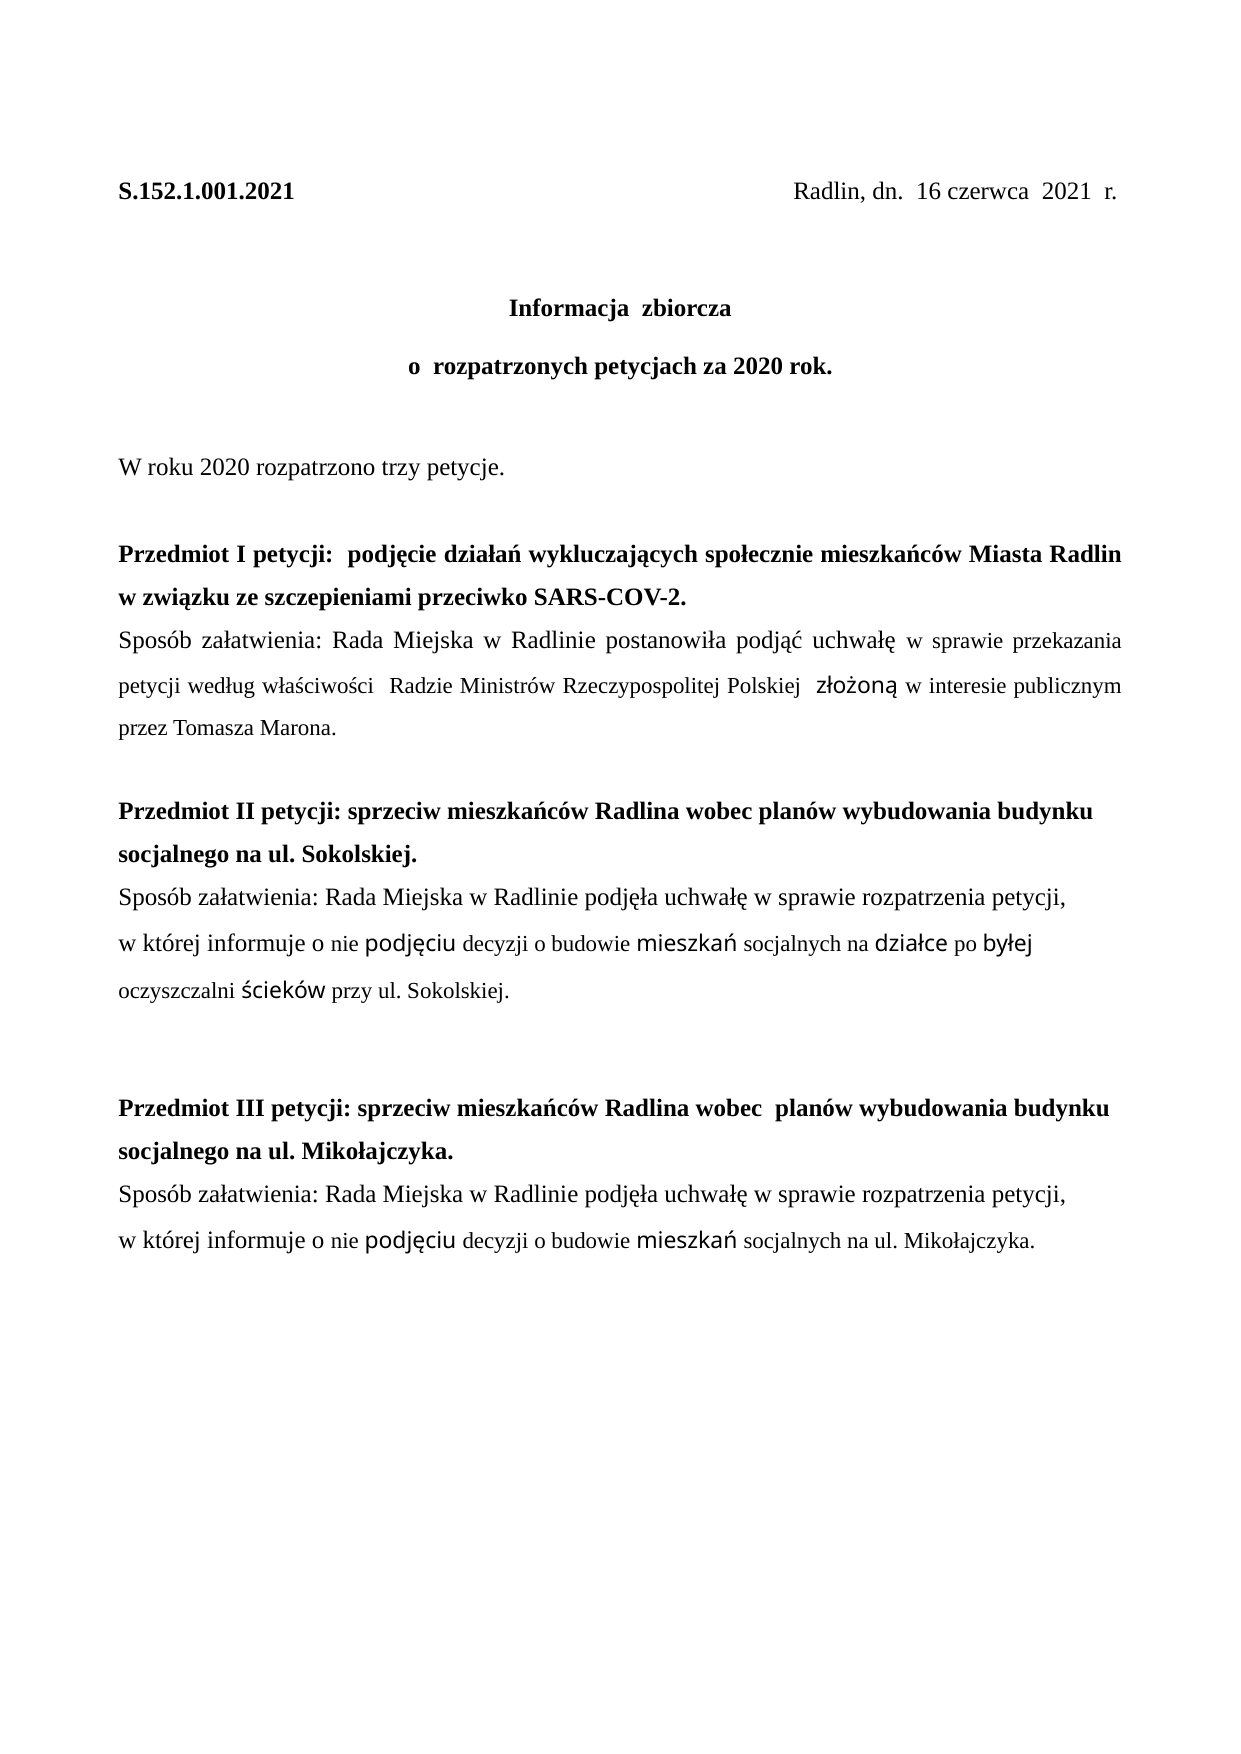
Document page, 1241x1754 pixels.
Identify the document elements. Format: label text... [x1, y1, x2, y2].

text Przedmiot III petycji: sprzeciw mieszkańców Radlina wobec planów wybudowania budynku socjalnego na ul. Mikołajczyka. Sposób załatwienia: Rada Miejska w Radlinie podjęła uchwałę w sprawie rozpatrzenia petycji, w której informuje o nie podjęciu decyzji o budowie mieszkań socjalnych na ul. Mikołajczyka. [118, 1093, 1122, 1255]
text o rozpatrzonych petycjach za 2020 rok. [118, 351, 1122, 380]
text Sposób załatwienia: Rada Miejska w Radlinie postanowiła podjąć uchwałę w sprawie przekazania petycji według właściwości Radzie Ministrów Rzeczypospolitej Polskiej złożoną w interesie publicznym przez Tomasza Marona. [118, 625, 1122, 740]
text Przedmiot II petycji: sprzeciw mieszkańców Radlina wobec planów wybudowania budynku socjalnego na ul. Sokolskiej. Sposób załatwienia: Rada Miejska w Radlinie podjęła uchwałę w sprawie rozpatrzenia petycji, w której informuje o nie podjęciu decyzji o budowie mieszkań socjalnych na działce po byłej oczyszczalni ścieków przy ul. Sokolskiej. [118, 796, 1122, 1005]
text S.152.1.001.2021 Radlin, dn. 16 czerwca 2021 r. [118, 176, 1122, 205]
text Informacja zbiorcza [118, 293, 1122, 322]
text W roku 2020 rozpatrzono trzy petycje. [118, 452, 1122, 481]
text Przedmiot I petycji: podjęcie działań wykluczających społecznie mieszkańców Miasta Radlin w związku ze szczepieniami przeciwko SARS-COV-2. [118, 539, 1122, 611]
